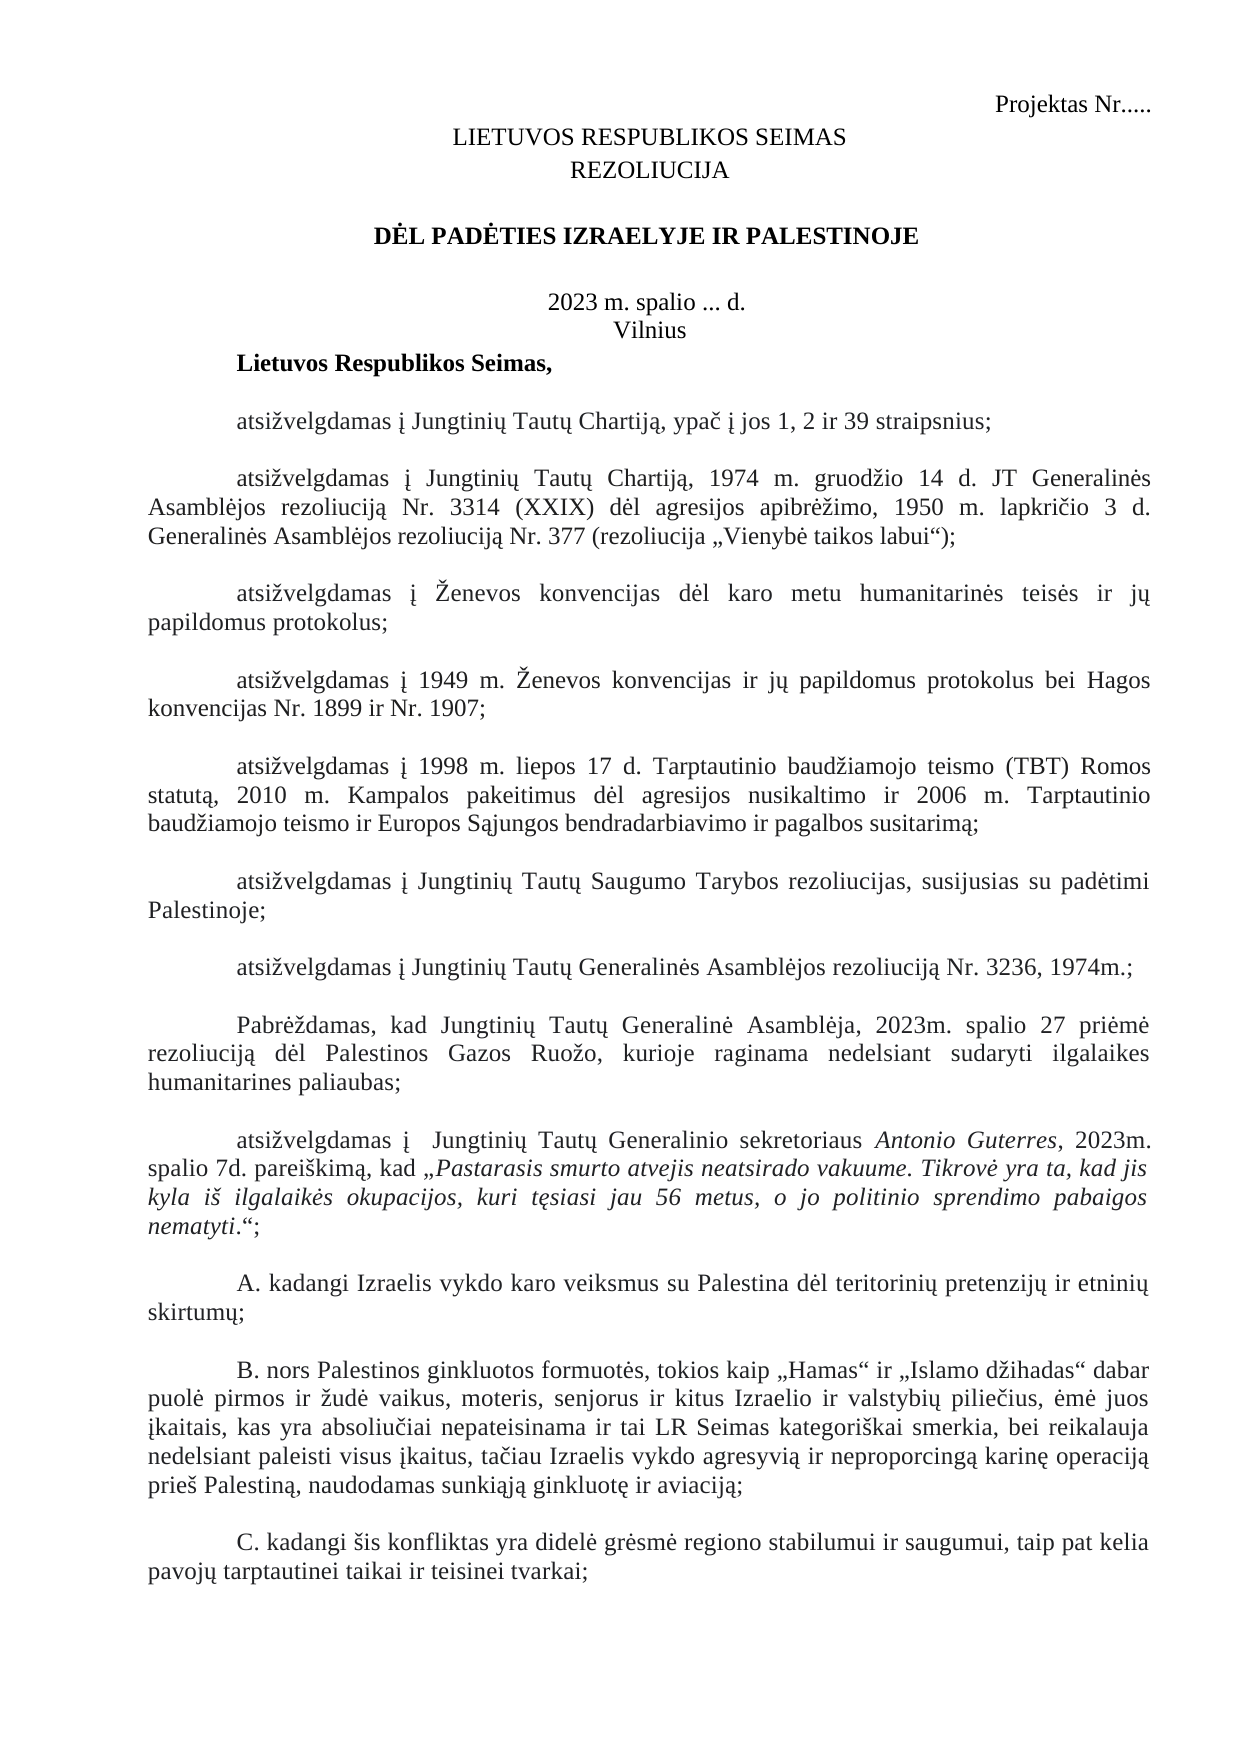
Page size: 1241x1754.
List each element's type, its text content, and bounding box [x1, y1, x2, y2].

text C. kadangi šis konfliktas yra didelė grėsmė regiono stabilumui ir saugumui, taip pat kelia pavojų tarptautinei taikai ir teisinei tvarkai; [148, 1527, 1152, 1585]
text atsižvelgdamas į Jungtinių Tautų Chartiją, ypač į jos 1, 2 ir 39 straipsnius; [148, 406, 1152, 435]
text atsižvelgdamas į Jungtinių Tautų Saugumo Tarybos rezoliucijas, susijusias su padėtimi Palestinoje; [148, 866, 1152, 923]
text atsižvelgdamas į 1998 m. liepos 17 d. Tarptautinio baudžiamojo teismo (TBT) Romos statutą, 2010 m. Kampalos pakeitimus dėl agresijos nusikaltimo ir 2006 m. Tarptautinio baudžiamojo teismo ir Europos Sąjungos bendradarbiavimo ir pagalbos susitarimą; [148, 751, 1152, 837]
text atsižvelgdamas į 1949 m. Ženevos konvencijas ir jų papildomus protokolus bei Hagos konvencijas Nr. 1899 ir Nr. 1907; [148, 665, 1152, 722]
text REZOLIUCIJA [148, 155, 1152, 183]
text LIETUVOS RESPUBLIKOS SEIMAS [148, 122, 1152, 150]
text Projektas Nr..... [148, 89, 1152, 117]
text atsižvelgdamas į Jungtinių Tautų Generalinio sekretoriaus Antonio Guterres, 2023m. spalio 7d. pareiškimą, kad „Pastarasis smurto atvejis neatsirado vakuume. Tikrovė yra ta, kad jis kyla iš ilgalaikės okupacijos, kuri tęsiasi jau 56 metus, o jo politinio sprendimo pabaigos nematyti.“; [148, 1125, 1152, 1240]
text B. nors Palestinos ginkluotos formuotės, tokios kaip „Hamas“ ir „Islamo džihadas“ dabar puolė pirmos ir žudė vaikus, moteris, senjorus ir kitus Izraelio ir valstybių piliečius, ėmė juos įkaitais, kas yra absoliučiai nepateisinama ir tai LR Seimas kategoriškai smerkia, bei reikalauja nedelsiant paleisti visus įkaitus, tačiau Izraelis vykdo agresyvią ir neproporcingą karinę operaciją prieš Palestiną, naudodamas sunkiąją ginkluotę ir aviaciją; [148, 1355, 1152, 1498]
text Lietuvos Respublikos Seimas, [148, 348, 1152, 377]
text atsižvelgdamas į Jungtinių Tautų Chartiją, 1974 m. gruodžio 14 d. JT Generalinės Asamblėjos rezoliuciją Nr. 3314 (XXIX) dėl agresijos apibrėžimo, 1950 m. lapkričio 3 d. Generalinės Asamblėjos rezoliuciją Nr. 377 (rezoliucija „Vienybė taikos labui“); [148, 463, 1152, 550]
text Vilnius [148, 316, 1152, 344]
text atsižvelgdamas į Jungtinių Tautų Generalinės Asamblėjos rezoliuciją Nr. 3236, 1974m.; [148, 952, 1152, 981]
text 2023 m. spalio ... d. [148, 287, 1152, 316]
text A. kadangi Izraelis vykdo karo veiksmus su Palestina dėl teritorinių pretenzijų ir etninių skirtumų; [148, 1268, 1152, 1326]
text DĖL PADĖTIES IZRAELYJE IR PALESTINOJE [148, 221, 1152, 249]
text atsižvelgdamas į Ženevos konvencijas dėl karo metu humanitarinės teisės ir jų papildomus protokolus; [148, 578, 1152, 636]
text Pabrėždamas, kad Jungtinių Tautų Generalinė Asamblėja, 2023m. spalio 27 priėmė rezoliuciją dėl Palestinos Gazos Ruožo, kurioje raginama nedelsiant sudaryti ilgalaikes humanitarines paliaubas; [148, 1010, 1152, 1096]
